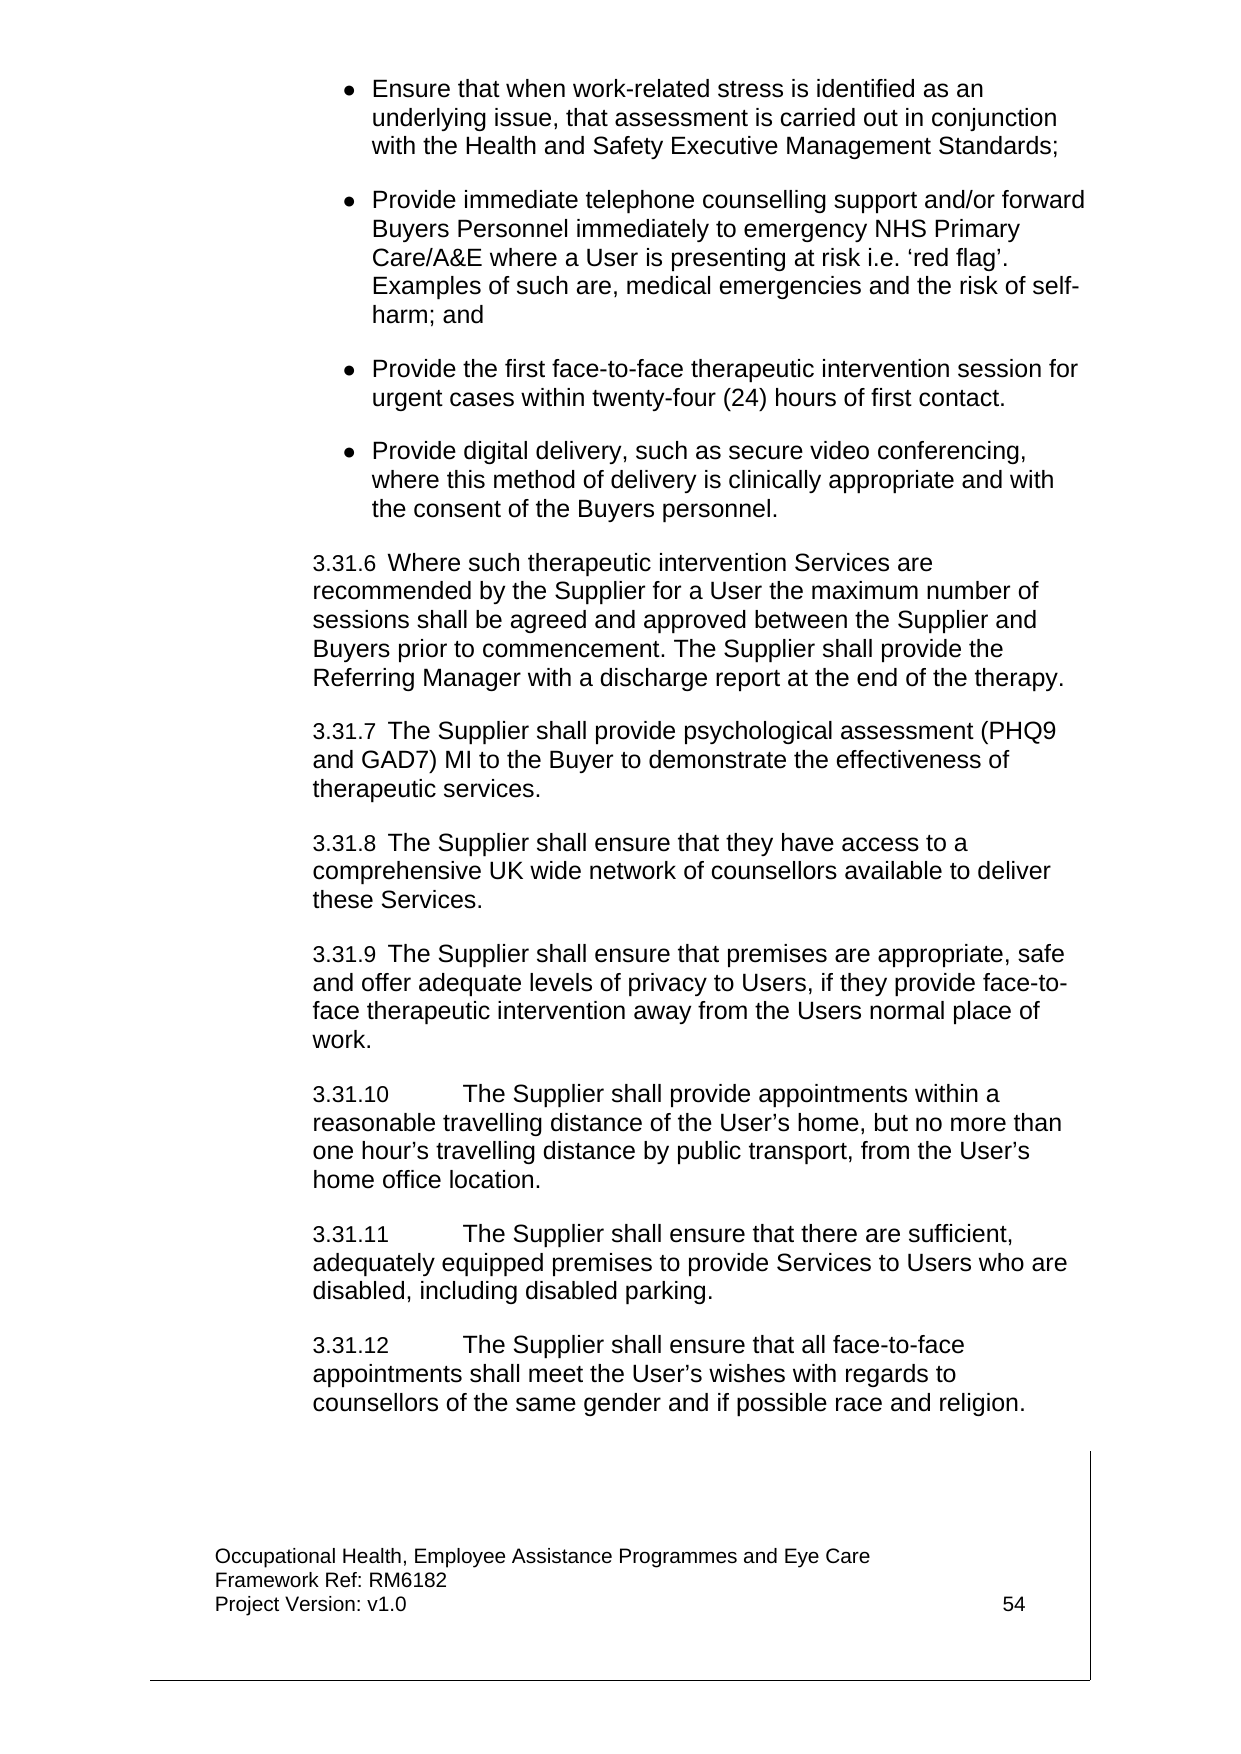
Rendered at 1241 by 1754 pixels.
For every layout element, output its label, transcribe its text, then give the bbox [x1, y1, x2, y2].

list Provide digital delivery, such as secure video conferencing, where this method of delivery is clinically appropriate and with the consent of the Buyers personnel. [342, 436, 1090, 522]
list Ensure that when work-related stress is identified as an underlying issue, that assessment is carried out in conjunction with the Health and Safety Executive Management Standards; [342, 74, 1090, 160]
list The Supplier shall ensure that there are sufficient, adequately equipped premises to provide Services to Users who are disabled, including disabled parking. [312, 1219, 1090, 1305]
list Provide the first face-to-face therapeutic intervention session for urgent cases within twenty-four (24) hours of first contact. [342, 354, 1090, 411]
list The Supplier shall provide psychological assessment (PHQ9 and GAD7) MI to the Buyer to demonstrate the effectiveness of therapeutic services. [312, 716, 1090, 802]
list Provide immediate telephone counselling support and/or forward Buyers Personnel immediately to emergency NHS Primary Care/A&E where a User is presenting at risk i.e. ‘red flag’. Examples of such are, medical emergencies and the risk of self-harm; and [342, 185, 1090, 329]
list Where such therapeutic intervention Services are recommended by the Supplier for a User the maximum number of sessions shall be agreed and approved between the Supplier and Buyers prior to commencement. The Supplier shall provide the Referring Manager with a discharge report at the end of the therapy. [312, 547, 1090, 691]
list The Supplier shall ensure that they have access to a comprehensive UK wide network of counsellors available to deliver these Services. [312, 827, 1090, 914]
list The Supplier shall provide appointments within a reasonable travelling distance of the User’s home, but no more than one hour’s travelling distance by public transport, from the User’s home office location. [312, 1079, 1090, 1194]
list The Supplier shall ensure that all face-to-face appointments shall meet the User’s wishes with regards to counsellors of the same gender and if possible race and religion. [312, 1330, 1090, 1416]
list The Supplier shall ensure that premises are appropriate, safe and offer adequate levels of privacy to Users, if they provide face-to-face therapeutic intervention away from the Users normal place of work. [312, 939, 1090, 1054]
